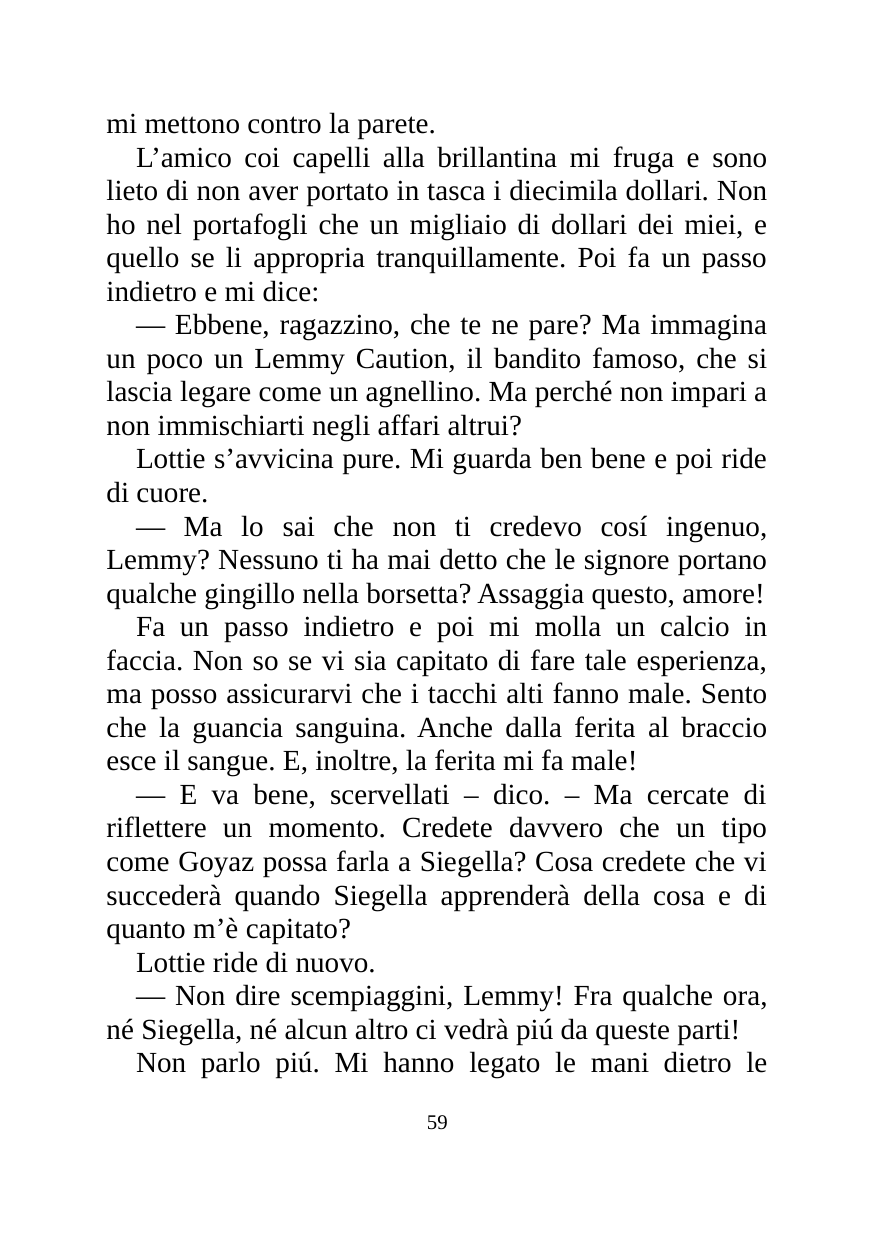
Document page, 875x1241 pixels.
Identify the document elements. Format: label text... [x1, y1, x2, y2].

text — Non dire scempiaggini, Lemmy! Fra qualche ora, né Siegella, né alcun altro ci vedrà piú da queste parti! [106, 978, 768, 1045]
text L’amico coi capelli alla brillantina mi fruga e sono lieto di non aver portato in tasca i diecimila dollari. Non ho nel portafogli che un migliaio di dollari dei miei, e quello se li appropria tranquillamente. Poi fa un passo indietro e mi dice: [106, 140, 768, 307]
text Lottie ride di nuovo. [106, 945, 768, 978]
text Non parlo piú. Mi hanno legato le mani dietro le [106, 1045, 768, 1079]
text — Ma lo sai che non ti credevo cosí ingenuo, Lemmy? Nessuno ti ha mai detto che le signore portano qualche gingillo nella borsetta? Assaggia questo, amore! [106, 509, 768, 609]
text mi mettono contro la parete. [106, 106, 768, 140]
text — Ebbene, ragazzino, che te ne pare? Ma immagina un poco un Lemmy Caution, il bandito famoso, che si lascia legare come un agnellino. Ma perché non impari a non immischiarti negli affari altrui? [106, 307, 768, 442]
text Lottie s’avvicina pure. Mi guarda ben bene e poi ride di cuore. [106, 442, 768, 509]
text — E va bene, scervellati – dico. – Ma cercate di riflettere un momento. Credete davvero che un tipo come Goyaz possa farla a Siegella? Cosa credete che vi succederà quando Siegella apprenderà della cosa e di quanto m’è capitato? [106, 777, 768, 945]
text Fa un passo indietro e poi mi molla un calcio in faccia. Non so se vi sia capitato di fare tale esperienza, ma posso assicurarvi che i tacchi alti fanno male. Sento che la guancia sanguina. Anche dalla ferita al braccio esce il sangue. E, inoltre, la ferita mi fa male! [106, 609, 768, 777]
